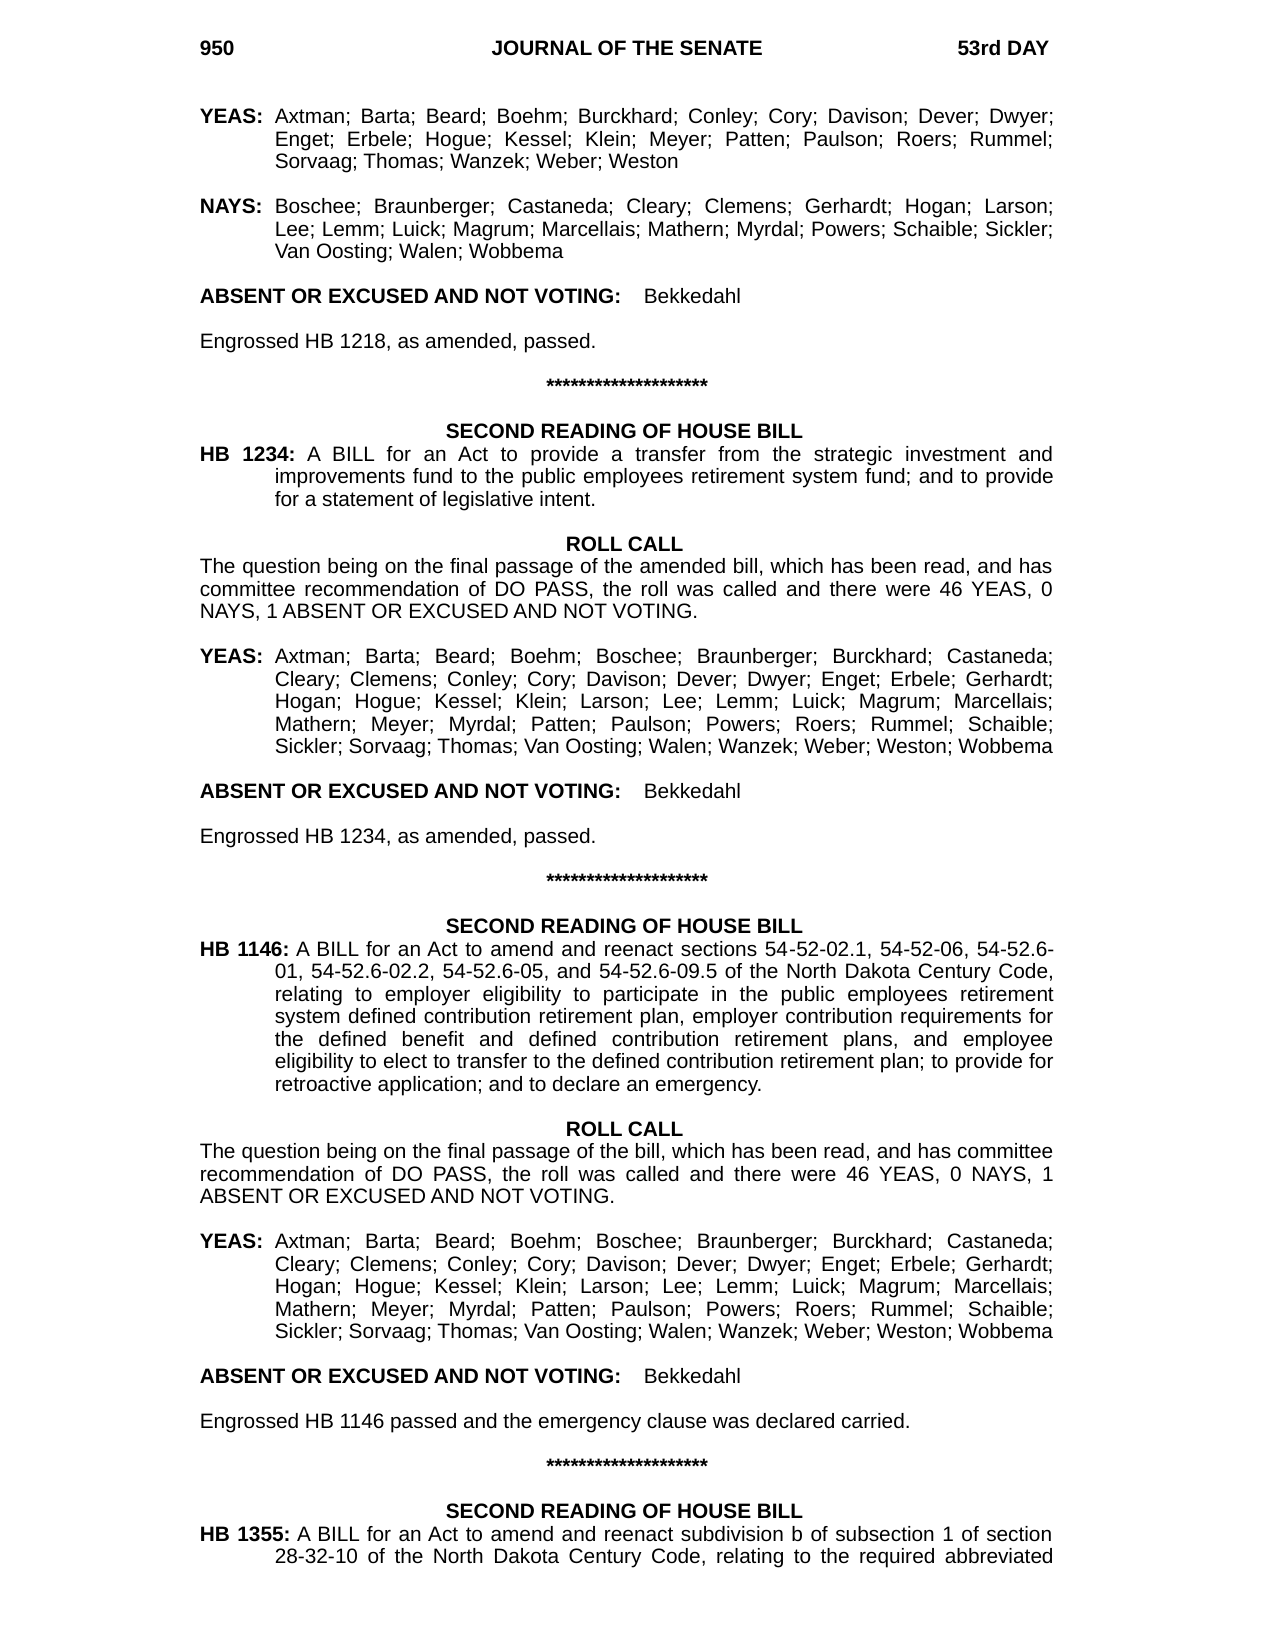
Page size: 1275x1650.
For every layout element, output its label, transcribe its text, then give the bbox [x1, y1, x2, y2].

text ******************** [199, 376, 1054, 398]
text Engrossed HB 1234, as amended, passed. [199, 826, 1054, 848]
subtitle Page 950 [9, 9, 109, 33]
title NAYS: Boschee; Braunberger; Castaneda; Cleary; Clemens; Gerhardt; Hogan; Larson; Lee; Lemm; Luick; Magrum; Marcellais; Mathern; Myrdal; Powers; Schaible; Sickler; Van Oosting; Walen; Wobbema [199, 196, 1054, 263]
title HB 1355: A BILL for an Act to amend and reenact subdivision b of subsection 1 of section 28‑32‑10 of the North Dakota Century Code, relating to the required abbreviated [199, 1523, 1054, 1568]
title YEAS: Axtman; Barta; Beard; Boehm; Boschee; Braunberger; Burckhard; Castaneda; Cleary; Clemens; Conley; Cory; Davison; Dever; Dwyer; Enget; Erbele; Gerhardt; Hogan; Hogue; Kessel; Klein; Larson; Lee; Lemm; Luick; Magrum; Marcellais; Mathern; Meyer; Myrdal; Patten; Paulson; Powers; Roers; Rummel; Schaible; Sickler; Sorvaag; Thomas; Van Oosting; Walen; Wanzek; Weber; Weston; Wobbema [199, 646, 1054, 758]
title YEAS: Axtman; Barta; Beard; Boehm; Burckhard; Conley; Cory; Davison; Dever; Dwyer; Enget; Erbele; Hogue; Kessel; Klein; Meyer; Patten; Paulson; Roers; Rummel; Sorvaag; Thomas; Wanzek; Weber; Weston [199, 106, 1054, 173]
title HB 1146: A BILL for an Act to amend and reenact sections 54‑52‑02.1, 54‑52‑06, 54-52.6-01, 54‑52.6‑02.2, 54‑52.6‑05, and 54‑52.6‑09.5 of the North Dakota Century Code, relating to employer eligibility to participate in the public employees retirement system defined contribution retirement plan, employer contribution requirements for the defined benefit and defined contribution retirement plans, and employee eligibility to elect to transfer to the defined contribution retirement plan; to provide for retroactive application; and to declare an emergency. [199, 938, 1054, 1096]
title ABSENT OR EXCUSED AND NOT VOTING: Bekkedahl [199, 781, 1054, 803]
title ABSENT OR EXCUSED AND NOT VOTING: Bekkedahl [199, 1366, 1054, 1388]
text Engrossed HB 1218, as amended, passed. [199, 331, 1054, 353]
text ******************** [199, 871, 1054, 893]
text The question being on the final passage of the amended bill, which has been read, and has committee recommendation of DO PASS, the roll was called and there were 46 YEAS, 0 NAYS, 1 ABSENT OR EXCUSED AND NOT VOTING. [199, 556, 1054, 623]
text SECOND READING OF HOUSE BILL [199, 916, 1054, 938]
title HB 1234: A BILL for an Act to provide a transfer from the strategic investment and improvements fund to the public employees retirement system fund; and to provide for a statement of legislative intent. [199, 443, 1054, 511]
text ROLL CALL [199, 1118, 1054, 1141]
text ******************** [199, 1456, 1054, 1478]
title YEAS: Axtman; Barta; Beard; Boehm; Boschee; Braunberger; Burckhard; Castaneda; Cleary; Clemens; Conley; Cory; Davison; Dever; Dwyer; Enget; Erbele; Gerhardt; Hogan; Hogue; Kessel; Klein; Larson; Lee; Lemm; Luick; Magrum; Marcellais; Mathern; Meyer; Myrdal; Patten; Paulson; Powers; Roers; Rummel; Schaible; Sickler; Sorvaag; Thomas; Van Oosting; Walen; Wanzek; Weber; Weston; Wobbema [199, 1231, 1054, 1343]
title ABSENT OR EXCUSED AND NOT VOTING: Bekkedahl [199, 286, 1054, 308]
text SECOND READING OF HOUSE BILL [199, 1501, 1054, 1523]
text SECOND READING OF HOUSE BILL [199, 421, 1054, 443]
text ROLL CALL [199, 533, 1054, 556]
title [0, 0, 118, 42]
text Engrossed HB 1146 passed and the emergency clause was declared carried. [199, 1411, 1054, 1433]
text The question being on the final passage of the bill, which has been read, and has committee recommendation of DO PASS, the roll was called and there were 46 YEAS, 0 NAYS, 1 ABSENT OR EXCUSED AND NOT VOTING. [199, 1141, 1054, 1208]
